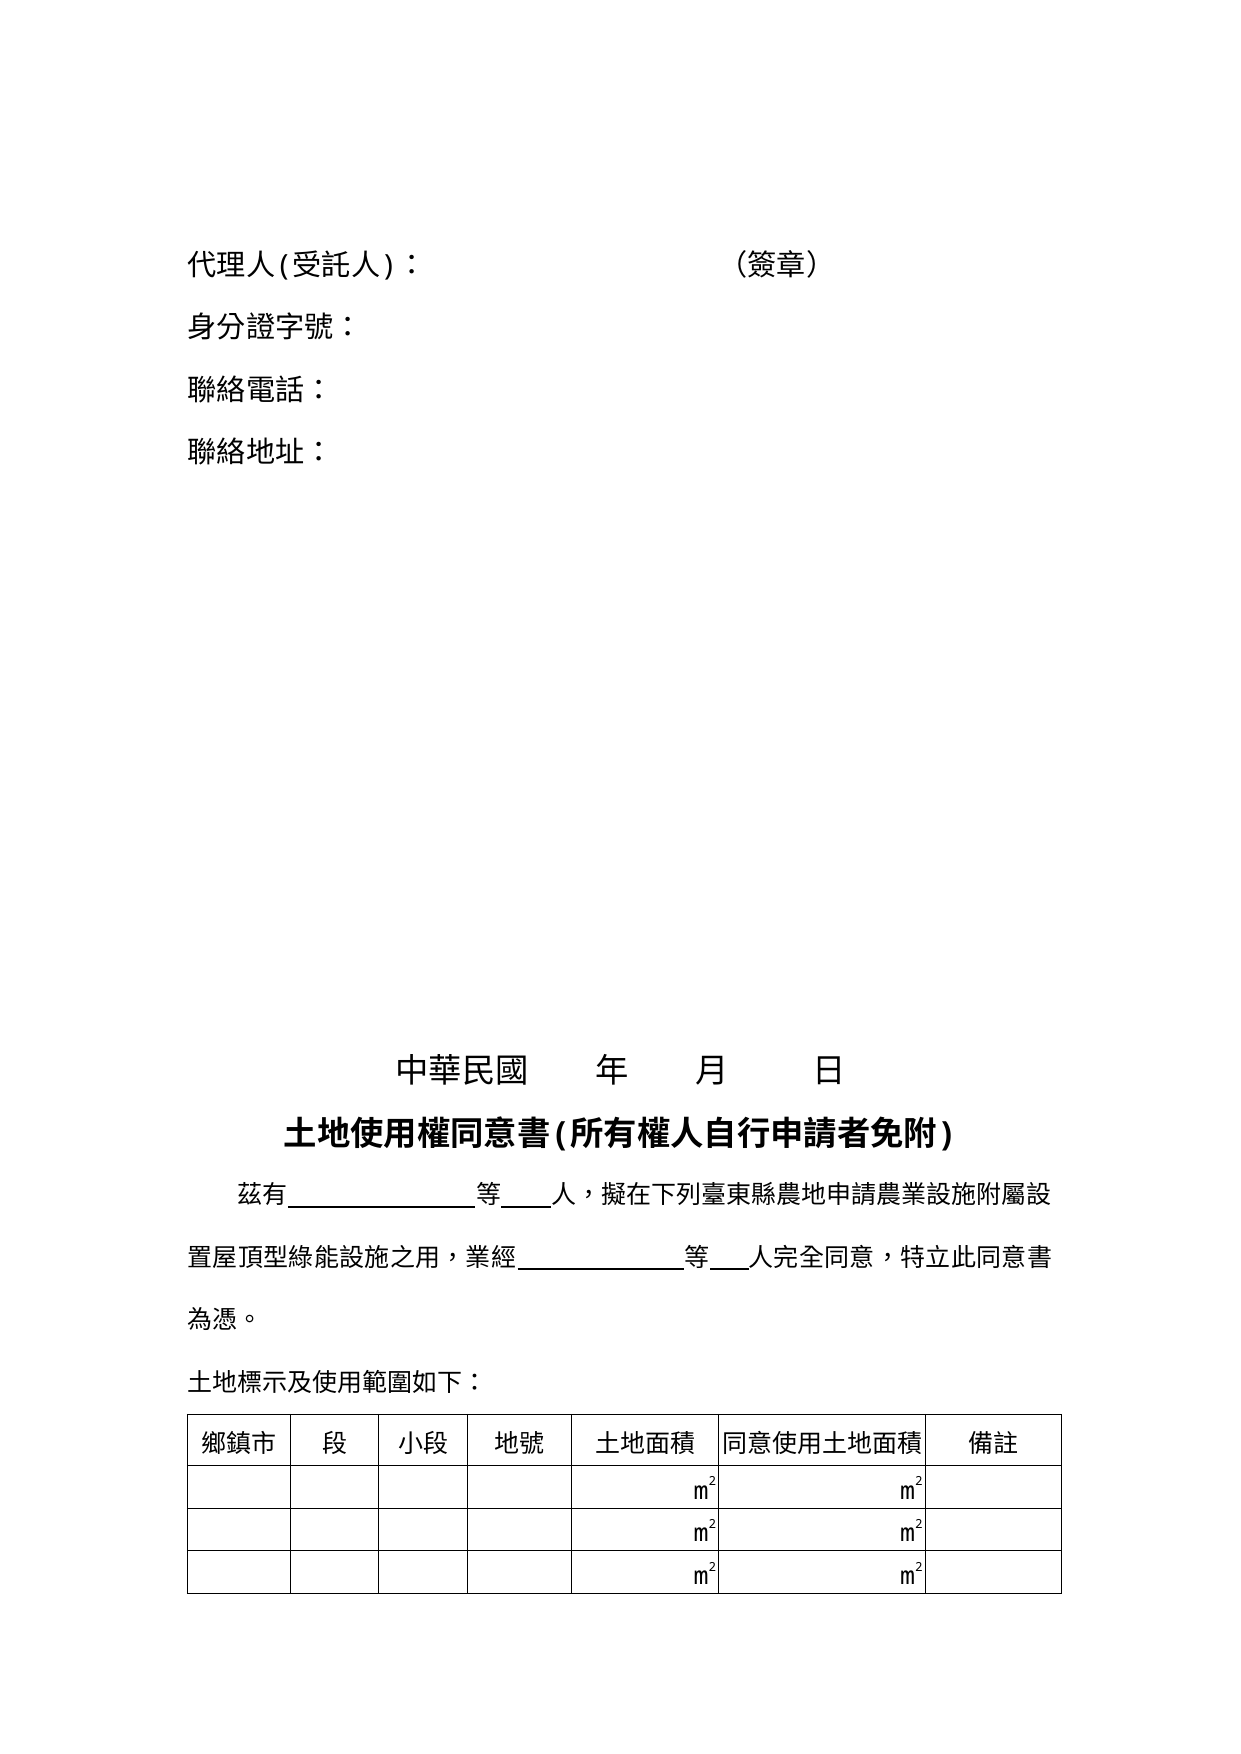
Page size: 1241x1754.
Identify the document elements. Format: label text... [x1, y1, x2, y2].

table_cell [291, 1509, 378, 1550]
table_cell m2 [572, 1466, 718, 1507]
table_cell m2 [572, 1551, 718, 1593]
table_cell m2 [719, 1551, 925, 1593]
table_header 小段 [379, 1415, 467, 1465]
table_cell [379, 1466, 467, 1507]
text 代理人(受託人)： （簽章） [187, 221, 1053, 283]
text 聯絡電話： [187, 346, 1053, 408]
text 身分證字號： [187, 283, 1053, 346]
table_header 地號 [468, 1415, 571, 1465]
table_cell [291, 1551, 378, 1593]
table_header 備註 [926, 1415, 1061, 1465]
text 中華民國 年 月 日 [187, 1026, 1053, 1089]
table_cell m2 [719, 1466, 925, 1507]
table_header 同意使用土地面積 [719, 1415, 925, 1465]
text 聯絡地址： [187, 408, 1053, 471]
text 茲有 等 人，擬在下列臺東縣農地申請農業設施附屬設置屋頂型綠能設施之用，業經 等 人完全同意，特立此同意書為憑。 [187, 1151, 1053, 1339]
table_header 鄉鎮市 [188, 1415, 290, 1465]
table_cell [188, 1551, 290, 1593]
table_cell [379, 1551, 467, 1593]
table_cell m2 [719, 1509, 925, 1550]
table_cell [468, 1551, 571, 1593]
table_cell [188, 1509, 290, 1550]
table_header 段 [291, 1415, 378, 1465]
table_cell [926, 1466, 1061, 1507]
table_cell [379, 1509, 467, 1550]
table_cell [468, 1466, 571, 1507]
table_cell [291, 1466, 378, 1507]
table_cell m2 [572, 1509, 718, 1550]
table_cell [468, 1509, 571, 1550]
table_cell [188, 1466, 290, 1507]
text 土地標示及使用範圍如下： [187, 1339, 1053, 1401]
table_cell [926, 1509, 1061, 1550]
table_cell [926, 1551, 1061, 1593]
table_header 土地面積 [572, 1415, 718, 1465]
text 土地使用權同意書(所有權人自行申請者免附) [187, 1089, 1053, 1151]
